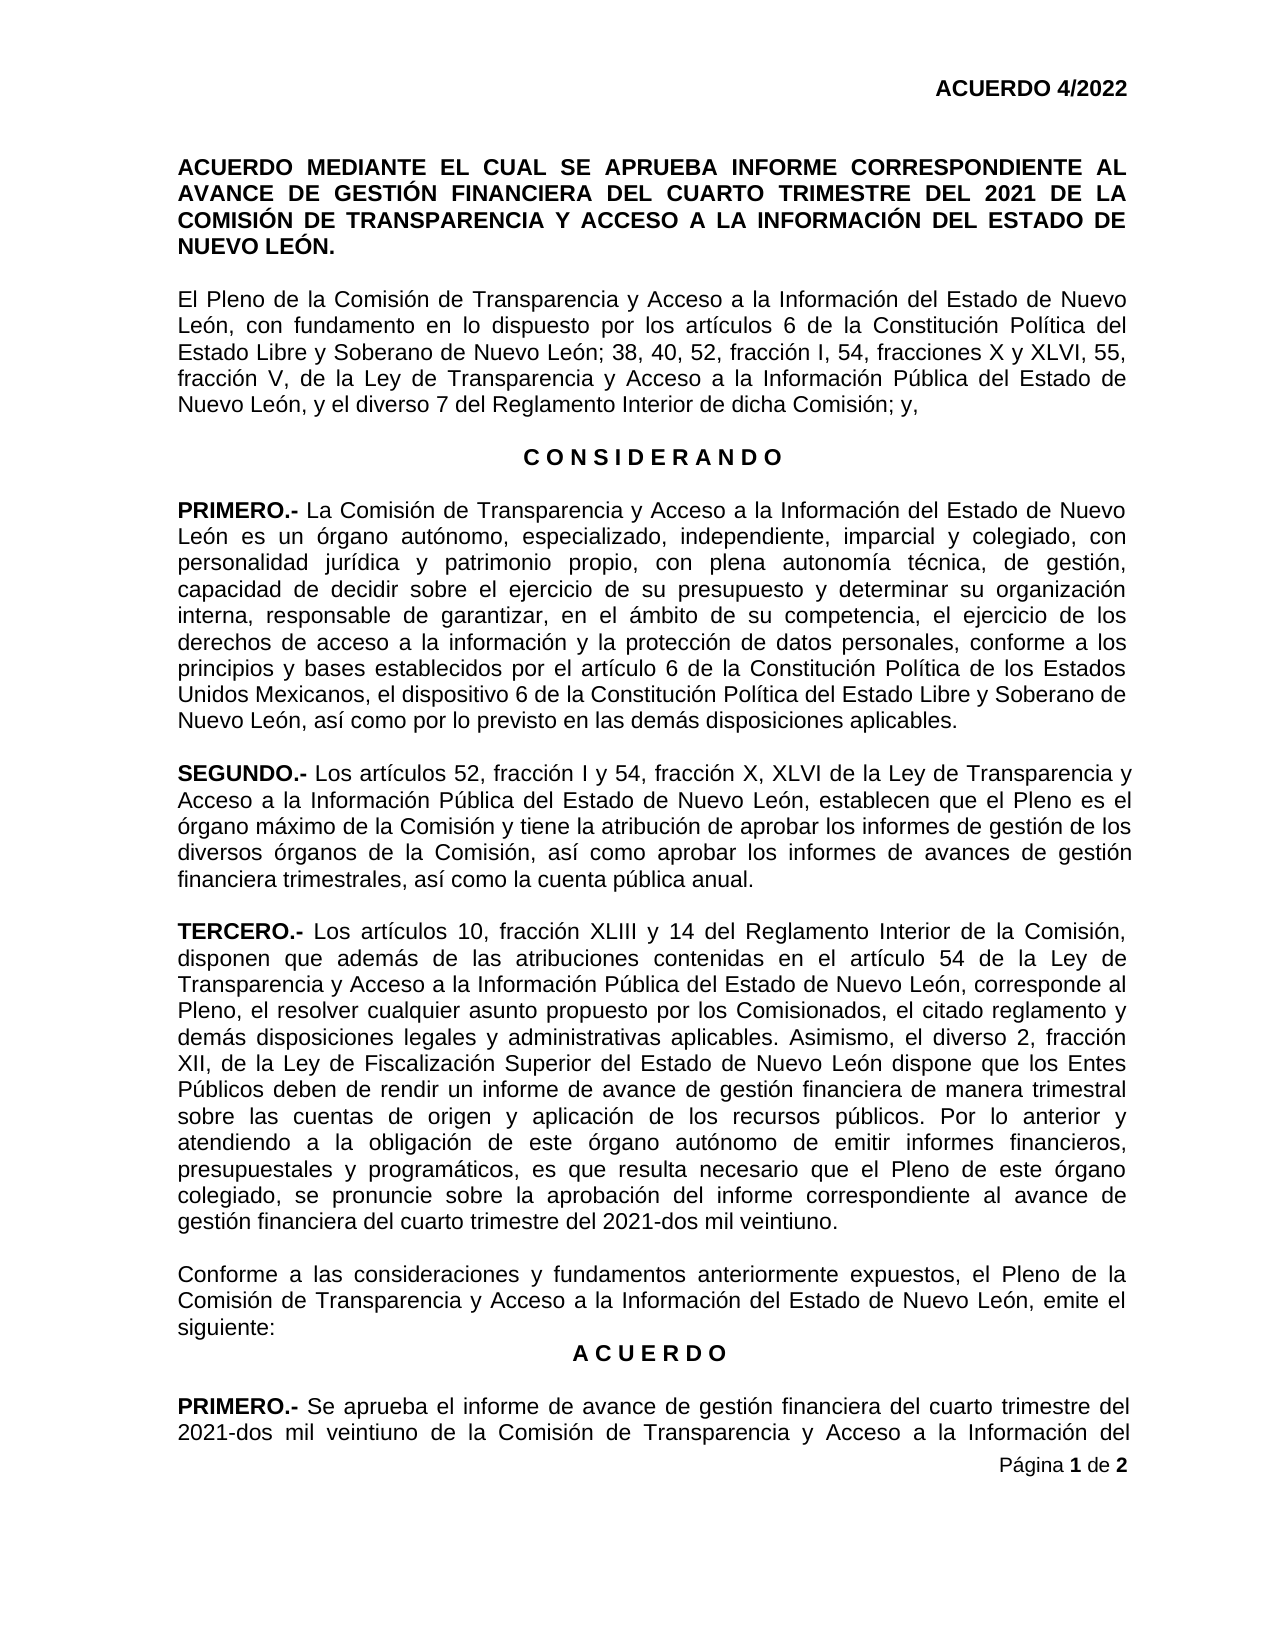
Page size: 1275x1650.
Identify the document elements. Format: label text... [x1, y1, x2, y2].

text ACUERDO MEDIANTE EL CUAL SE APRUEBA INFORME CORRESPONDIENTE AL AVANCE DE GESTIÓN FINANCIERA DEL CUARTO TRIMESTRE DEL 2021 DE LA COMISIÓN DE TRANSPARENCIA Y ACCESO A LA INFORMACIÓN DEL ESTADO DE NUEVO LEÓN. [177, 154, 1127, 259]
text PRIMERO.- La Comisión de Transparencia y Acceso a la Información del Estado de Nuevo León es un órgano autónomo, especializado, independiente, imparcial y colegiado, con personalidad jurídica y patrimonio propio, con plena autonomía técnica, de gestión, capacidad de decidir sobre el ejercicio de su presupuesto y determinar su organización interna, responsable de garantizar, en el ámbito de su competencia, el ejercicio de los derechos de acceso a la información y la protección de datos personales, conforme a los principios y bases establecidos por el artículo 6 de la Constitución Política de los Estados Unidos Mexicanos, el dispositivo 6 de la Constitución Política del Estado Libre y Soberano de Nuevo León, así como por lo previsto en las demás disposiciones aplicables. [177, 497, 1127, 734]
text A C U E R D O [177, 1340, 1127, 1366]
text TERCERO.- Los artículos 10, fracción XLIII y 14 del Reglamento Interior de la Comisión, disponen que además de las atribuciones contenidas en el artículo 54 de la Ley de Transparencia y Acceso a la Información Pública del Estado de Nuevo León, corresponde al Pleno, el resolver cualquier asunto propuesto por los Comisionados, el citado reglamento y demás disposiciones legales y administrativas aplicables. Asimismo, el diverso 2, fracción XII, de la Ley de Fiscalización Superior del Estado de Nuevo León dispone que los Entes Públicos deben de rendir un informe de avance de gestión financiera de manera trimestral sobre las cuentas de origen y aplicación de los recursos públicos. Por lo anterior y atendiendo a la obligación de este órgano autónomo de emitir informes financieros, presupuestales y programáticos, es que resulta necesario que el Pleno de este órgano colegiado, se pronuncie sobre la aprobación del informe correspondiente al avance de gestión financiera del cuarto trimestre del 2021-dos mil veintiuno. [177, 918, 1127, 1234]
text C O N S I D E R A N D O [177, 444, 1127, 470]
text ACUERDO 4/2022 [177, 75, 1127, 101]
text Conforme a las consideraciones y fundamentos anteriormente expuestos, el Pleno de la Comisión de Transparencia y Acceso a la Información del Estado de Nuevo León, emite el siguiente: [177, 1261, 1127, 1340]
text El Pleno de la Comisión de Transparencia y Acceso a la Información del Estado de Nuevo León, con fundamento en lo dispuesto por los artículos 6 de la Constitución Política del Estado Libre y Soberano de Nuevo León; 38, 40, 52, fracción I, 54, fracciones X y XLVI, 55, fracción V, de la Ley de Transparencia y Acceso a la Información Pública del Estado de Nuevo León, y el diverso 7 del Reglamento Interior de dicha Comisión; y, [177, 286, 1127, 418]
text PRIMERO.- Se aprueba el informe de avance de gestión financiera del cuarto trimestre del 2021-dos mil veintiuno de la Comisión de Transparencia y Acceso a la Información del [177, 1393, 1131, 1445]
text SEGUNDO.- Los artículos 52, fracción I y 54, fracción X, XLVI de la Ley de Transparencia y Acceso a la Información Pública del Estado de Nuevo León, establecen que el Pleno es el órgano máximo de la Comisión y tiene la atribución de aprobar los informes de gestión de los diversos órganos de la Comisión, así como aprobar los informes de avances de gestión financiera trimestrales, así como la cuenta pública anual. [177, 760, 1133, 892]
